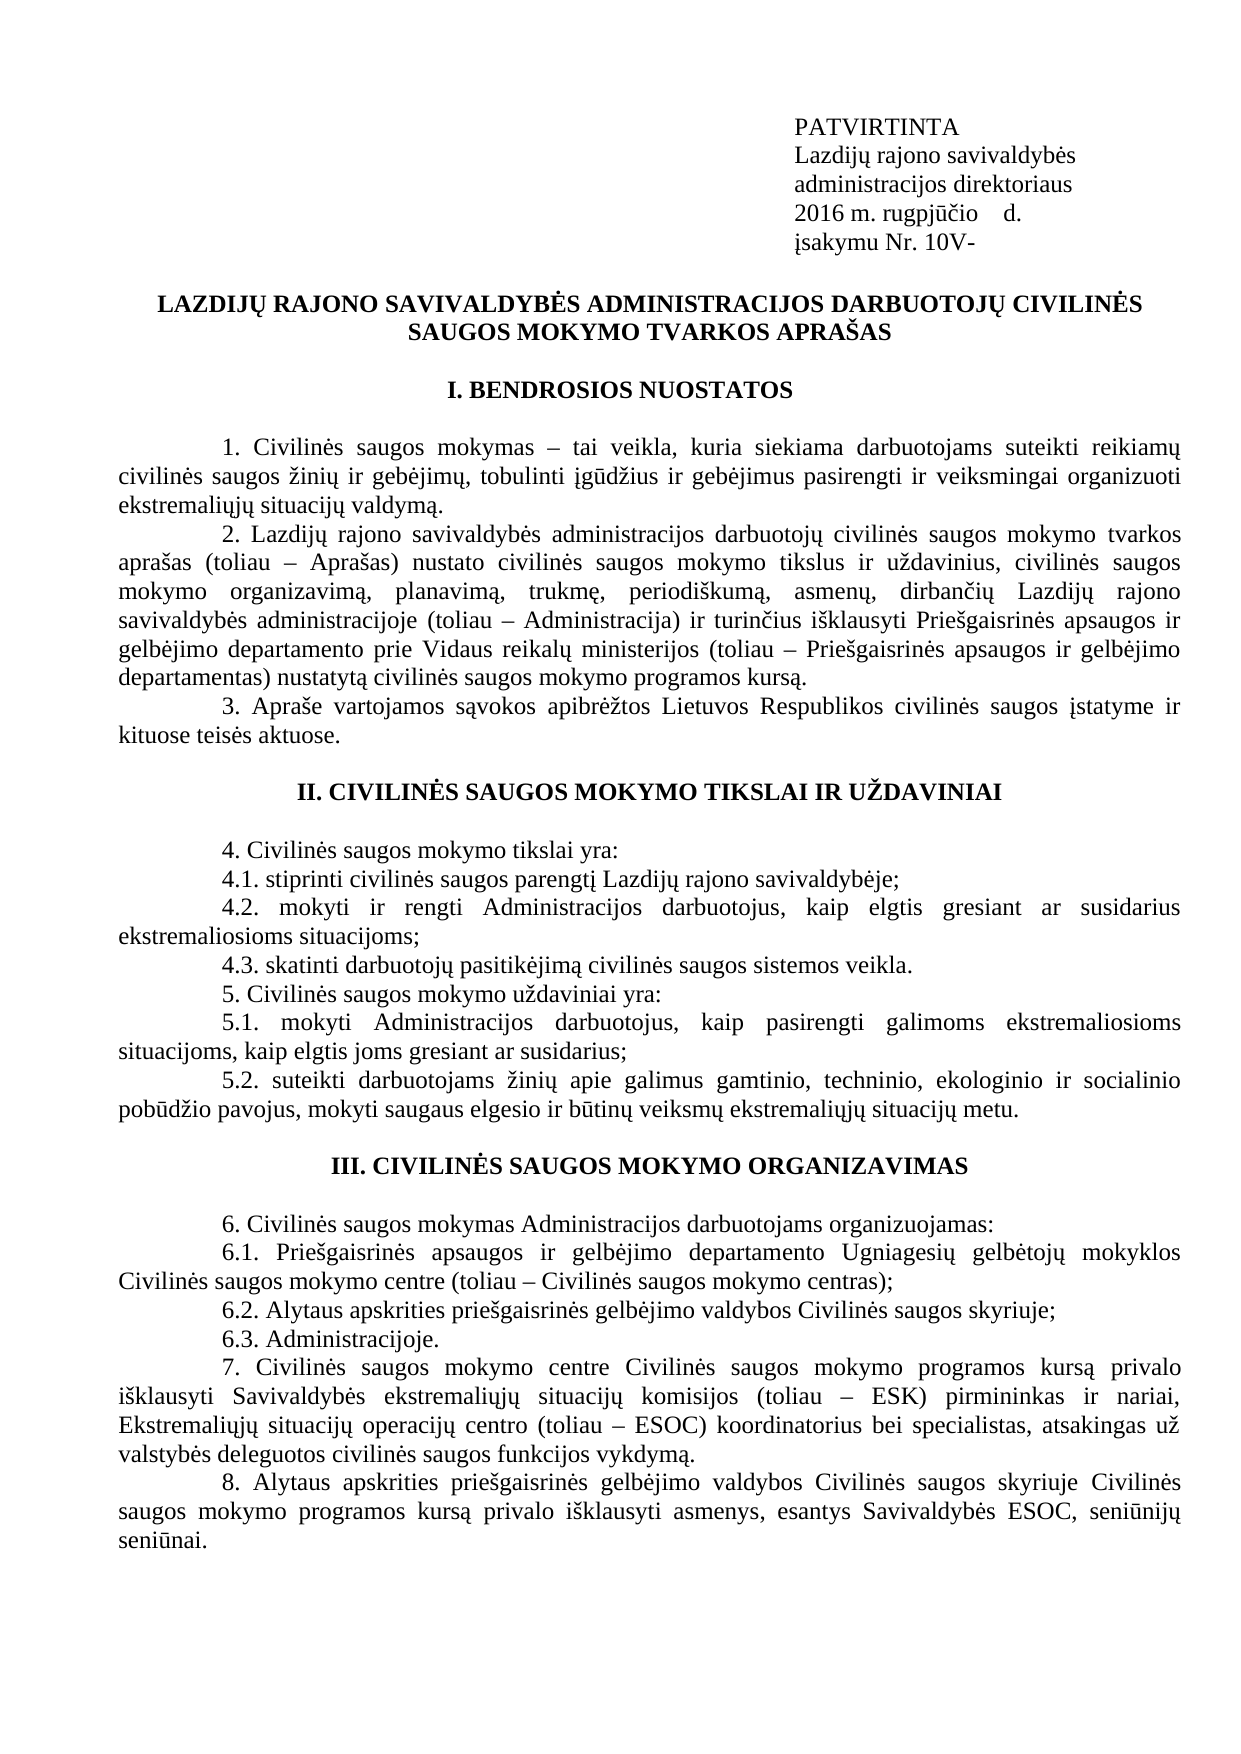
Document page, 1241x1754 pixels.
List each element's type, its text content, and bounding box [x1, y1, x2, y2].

text 5.1. mokyti Administracijos darbuotojus, kaip pasirengti galimoms ekstremaliosioms situacijoms, kaip elgtis joms gresiant ar susidarius; [118, 1007, 1181, 1065]
text 3. Apraše vartojamos sąvokos apibrėžtos Lietuvos Respublikos civilinės saugos įstatyme ir kituose teisės aktuose. [118, 691, 1181, 749]
text 4. Civilinės saugos mokymo tikslai yra: [118, 835, 1181, 864]
text 4.2. mokyti ir rengti Administracijos darbuotojus, kaip elgtis gresiant ar susidarius ekstremaliosioms situacijoms; [118, 892, 1181, 950]
text įsakymu Nr. 10V- [659, 227, 1122, 256]
text 7. Civilinės saugos mokymo centre Civilinės saugos mokymo programos kursą privalo išklausyti Savivaldybės ekstremaliųjų situacijų komisijos (toliau – ESK) pirmininkas ir nariai, Ekstremaliųjų situacijų operacijų centro (toliau – ESOC) koordinatorius bei specialistas, atsakingas už valstybės deleguotos civilinės saugos funkcijos vykdymą. [118, 1352, 1181, 1467]
text PATVIRTINTA [659, 112, 1122, 141]
text 4.3. skatinti darbuotojų pasitikėjimą civilinės saugos sistemos veikla. [118, 950, 1181, 979]
text LAZDIJŲ RAJONO SAVIVALDYBĖS ADMINISTRACIJOS DARBUOTOJŲ civilinės saugos mokymo tvarkOS APRAŠAS [118, 289, 1181, 346]
text 6. Civilinės saugos mokymas Administracijos darbuotojams organizuojamas: [118, 1209, 1181, 1237]
text 1. Civilinės saugos mokymas – tai veikla, kuria siekiama darbuotojams suteikti reikiamų civilinės saugos žinių ir gebėjimų, tobulinti įgūdžius ir gebėjimus pasirengti ir veiksmingai organizuoti ekstremaliųjų situacijų valdymą. [118, 432, 1181, 519]
text 6.3. Administracijoje. [118, 1324, 1181, 1352]
text 5. Civilinės saugos mokymo uždaviniai yra: [118, 979, 1181, 1007]
text 5.2. suteikti darbuotojams žinių apie galimus gamtinio, techninio, ekologinio ir socialinio pobūdžio pavojus, mokyti saugaus elgesio ir būtinų veiksmų ekstremaliųjų situacijų metu. [118, 1065, 1181, 1122]
text 8. Alytaus apskrities priešgaisrinės gelbėjimo valdybos Civilinės saugos skyriuje Civilinės saugos mokymo programos kursą privalo išklausyti asmenys, esantys Savivaldybės ESOC, seniūnijų seniūnai. [118, 1467, 1181, 1554]
text administracijos direktoriaus [659, 169, 1122, 198]
text 2. Lazdijų rajono savivaldybės administracijos darbuotojų civilinės saugos mokymo tvarkos aprašas (toliau – Aprašas) nustato civilinės saugos mokymo tikslus ir uždavinius, civilinės saugos mokymo organizavimą, planavimą, trukmę, periodiškumą, asmenų, dirbančių Lazdijų rajono savivaldybės administracijoje (toliau – Administracija) ir turinčius išklausyti Priešgaisrinės apsaugos ir gelbėjimo departamento prie Vidaus reikalų ministerijos (toliau – Priešgaisrinės apsaugos ir gelbėjimo departamentas) nustatytą civilinės saugos mokymo programos kursą. [118, 519, 1181, 691]
text II. CIVILINĖS SAUGOS MOKYMO TIKSLAI IR UŽDAVINIAI [118, 777, 1181, 806]
text 4.1. stiprinti civilinės saugos parengtį Lazdijų rajono savivaldybėje; [118, 864, 1181, 892]
text Lazdijų rajono savivaldybės [659, 141, 1122, 169]
text III. CIVILINĖS SAUGOS MOKYMO ORGANIZAVIMAS [118, 1151, 1181, 1180]
text 6.1. Priešgaisrinės apsaugos ir gelbėjimo departamento Ugniagesių gelbėtojų mokyklos Civilinės saugos mokymo centre (toliau – Civilinės saugos mokymo centras); [118, 1237, 1181, 1295]
text 6.2. Alytaus apskrities priešgaisrinės gelbėjimo valdybos Civilinės saugos skyriuje; [118, 1295, 1181, 1324]
text I. BENDROSIOS NUOSTATOS [118, 375, 1122, 404]
text 2016 m. rugpjūčio d. [659, 198, 1122, 227]
